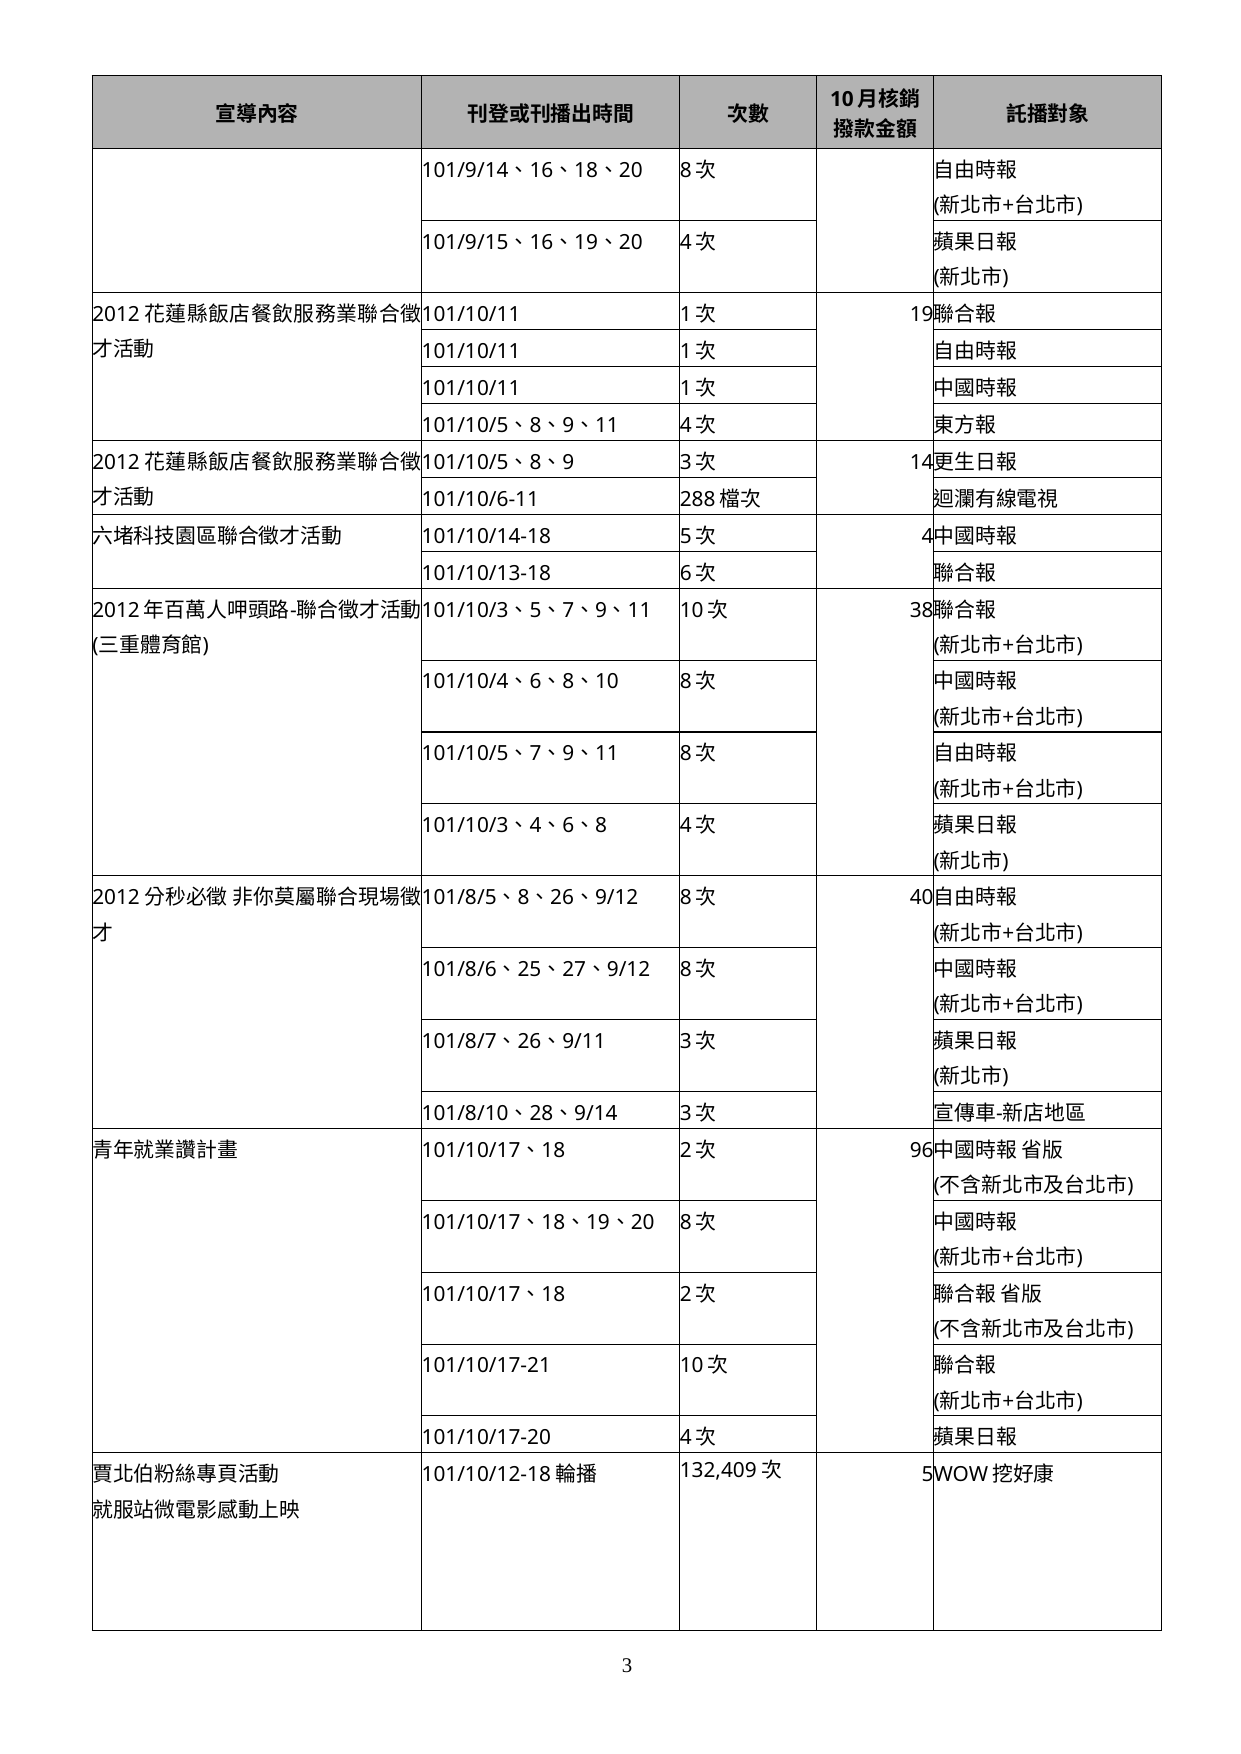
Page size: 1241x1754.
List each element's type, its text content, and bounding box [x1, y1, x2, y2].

table_cell 2012花蓮縣飯店餐飲服務業聯合徵才活動 [93, 441, 421, 514]
table_cell 8次 [680, 149, 816, 220]
table_cell 1次 [680, 293, 816, 329]
table_cell 10次 [680, 589, 816, 659]
table_cell 聯合報 省版 (不含新北市及台北市) [934, 1273, 1161, 1343]
table_cell 聯合報 [934, 552, 1161, 588]
table_cell 4 [924, 530, 929, 538]
table_cell 101/10/13-18 [422, 552, 679, 588]
table_cell 中國時報 (新北市+台北市) [934, 948, 1161, 1019]
table_cell 中國時報 (新北市+台北市) [934, 1201, 1161, 1272]
table_header 次數 [680, 76, 816, 148]
table_cell 40 [817, 876, 933, 1128]
table_cell 101/9/14、16、18、20 [422, 149, 679, 220]
table_cell 101/10/12-18輪播 [422, 1453, 679, 1630]
table_cell 2012年百萬人呷頭路-聯合徵才活動(三重體育館) [93, 589, 421, 875]
table_cell 101/9/15、16、19、20 [422, 221, 679, 292]
table_cell 宣傳車-新店地區 [934, 1092, 1161, 1128]
table_cell 3次 [680, 1020, 816, 1091]
table_cell 3次 [680, 1092, 816, 1128]
table_cell 10次 [680, 1345, 816, 1415]
table_cell 101/10/3、5、7、9、11 [422, 589, 679, 659]
table_cell 6次 [680, 552, 816, 588]
table_cell 4次 [680, 404, 816, 440]
table_cell 中國時報 省版 (不含新北市及台北市) [934, 1129, 1161, 1200]
table_cell 8次 [680, 876, 816, 947]
table_cell 自由時報 (新北市+台北市) [934, 149, 1161, 220]
table_cell 2012花蓮縣飯店餐飲服務業聯合徵才活動 [93, 293, 421, 440]
table_cell 101/10/17、18 [422, 1273, 679, 1343]
table_cell 101/10/17-21 [422, 1345, 679, 1415]
table_cell 101/10/3、4、6、8 [422, 804, 679, 875]
table_cell 14 [924, 456, 929, 464]
table_cell 14 [817, 441, 933, 514]
table_cell 4次 [680, 804, 816, 875]
table_header 宣導內容 [93, 76, 421, 148]
table_cell 5次 [680, 515, 816, 551]
table_cell 8次 [680, 733, 816, 803]
table_cell 4 [817, 515, 933, 588]
table_cell 聯合報 (新北市+台北市) [934, 589, 1161, 659]
table_cell 4次 [680, 221, 816, 292]
table_cell 101/10/5、7、9、11 [422, 733, 679, 803]
table_cell 青年就業讚計畫 [93, 1129, 421, 1452]
table_cell 聯合報 [934, 293, 1161, 329]
table_cell 101/10/5、8、9、11 [422, 404, 679, 440]
table_cell 2012分秒必徵 非你莫屬聯合現場徵才 [93, 876, 421, 1128]
table_cell 101/10/11 [422, 367, 679, 403]
table_cell 東方報 [934, 404, 1161, 440]
table_cell 101/10/17-20 [422, 1416, 679, 1452]
table_cell 聯合報 (新北市+台北市) [934, 1345, 1161, 1415]
table_cell [93, 149, 421, 292]
table_cell 101/10/14-18 [422, 515, 679, 551]
table_cell 自由時報 (新北市+台北市) [934, 733, 1161, 803]
table_cell 8次 [680, 661, 816, 731]
table_cell 迴瀾有線電視 [934, 478, 1161, 514]
table_cell 101/10/5、8、9 [422, 441, 679, 477]
table_cell 中國時報 [934, 515, 1161, 551]
table_cell 101/8/10、28、9/14 [422, 1092, 679, 1128]
table_cell 2次 [680, 1129, 816, 1200]
table_cell 六堵科技園區聯合徵才活動 [93, 515, 421, 588]
table_cell 蘋果日報 [934, 1416, 1161, 1452]
table_cell 101/10/4、6、8、10 [422, 661, 679, 731]
table_cell 蘋果日報 (新北市) [934, 1020, 1161, 1091]
table_cell 101/8/7、26、9/11 [422, 1020, 679, 1091]
table_cell 101/10/11 [422, 293, 679, 329]
table_cell 38 [817, 149, 933, 292]
table_cell 132,409次 [680, 1453, 816, 1630]
table_cell 中國時報 [934, 367, 1161, 403]
table_cell 101/10/6-11 [422, 478, 679, 514]
table_cell 蘋果日報 (新北市) [934, 804, 1161, 875]
table_cell 101/10/17、18、19、20 [422, 1201, 679, 1272]
table_cell 8次 [680, 1201, 816, 1272]
table_cell 38 [817, 589, 933, 875]
table_cell 中國時報 (新北市+台北市) [934, 661, 1161, 731]
table_cell 2次 [680, 1273, 816, 1343]
table_cell 101/10/17、18 [422, 1129, 679, 1200]
table_cell 4次 [680, 1416, 816, 1452]
table_cell 288檔次 [680, 478, 816, 514]
table_header 託播對象 [934, 76, 1161, 148]
table_cell 1次 [680, 330, 816, 366]
table_cell 3次 [680, 441, 816, 477]
table_header 刊登或刊播出時間 [422, 76, 679, 148]
table_cell WOW挖好康 [934, 1453, 1161, 1630]
table_cell 8次 [680, 948, 816, 1019]
table_cell 蘋果日報 (新北市) [934, 221, 1161, 292]
table_cell 自由時報 (新北市+台北市) [934, 876, 1161, 947]
table_cell 101/8/5、8、26、9/12 [422, 876, 679, 947]
table_cell 自由時報 [934, 330, 1161, 366]
table_cell 1次 [680, 367, 816, 403]
table_header 10月核銷 撥款金額 [817, 76, 933, 148]
table_cell 101/10/11 [422, 330, 679, 366]
table_cell 5 [817, 1453, 933, 1630]
table_cell 96 [817, 1129, 933, 1452]
table_cell 19 [817, 293, 933, 440]
table_cell 101/8/6、25、27、9/12 [422, 948, 679, 1019]
table_cell 賈北伯粉絲專頁活動 就服站微電影感動上映 [93, 1453, 421, 1630]
table_cell 更生日報 [934, 441, 1161, 477]
